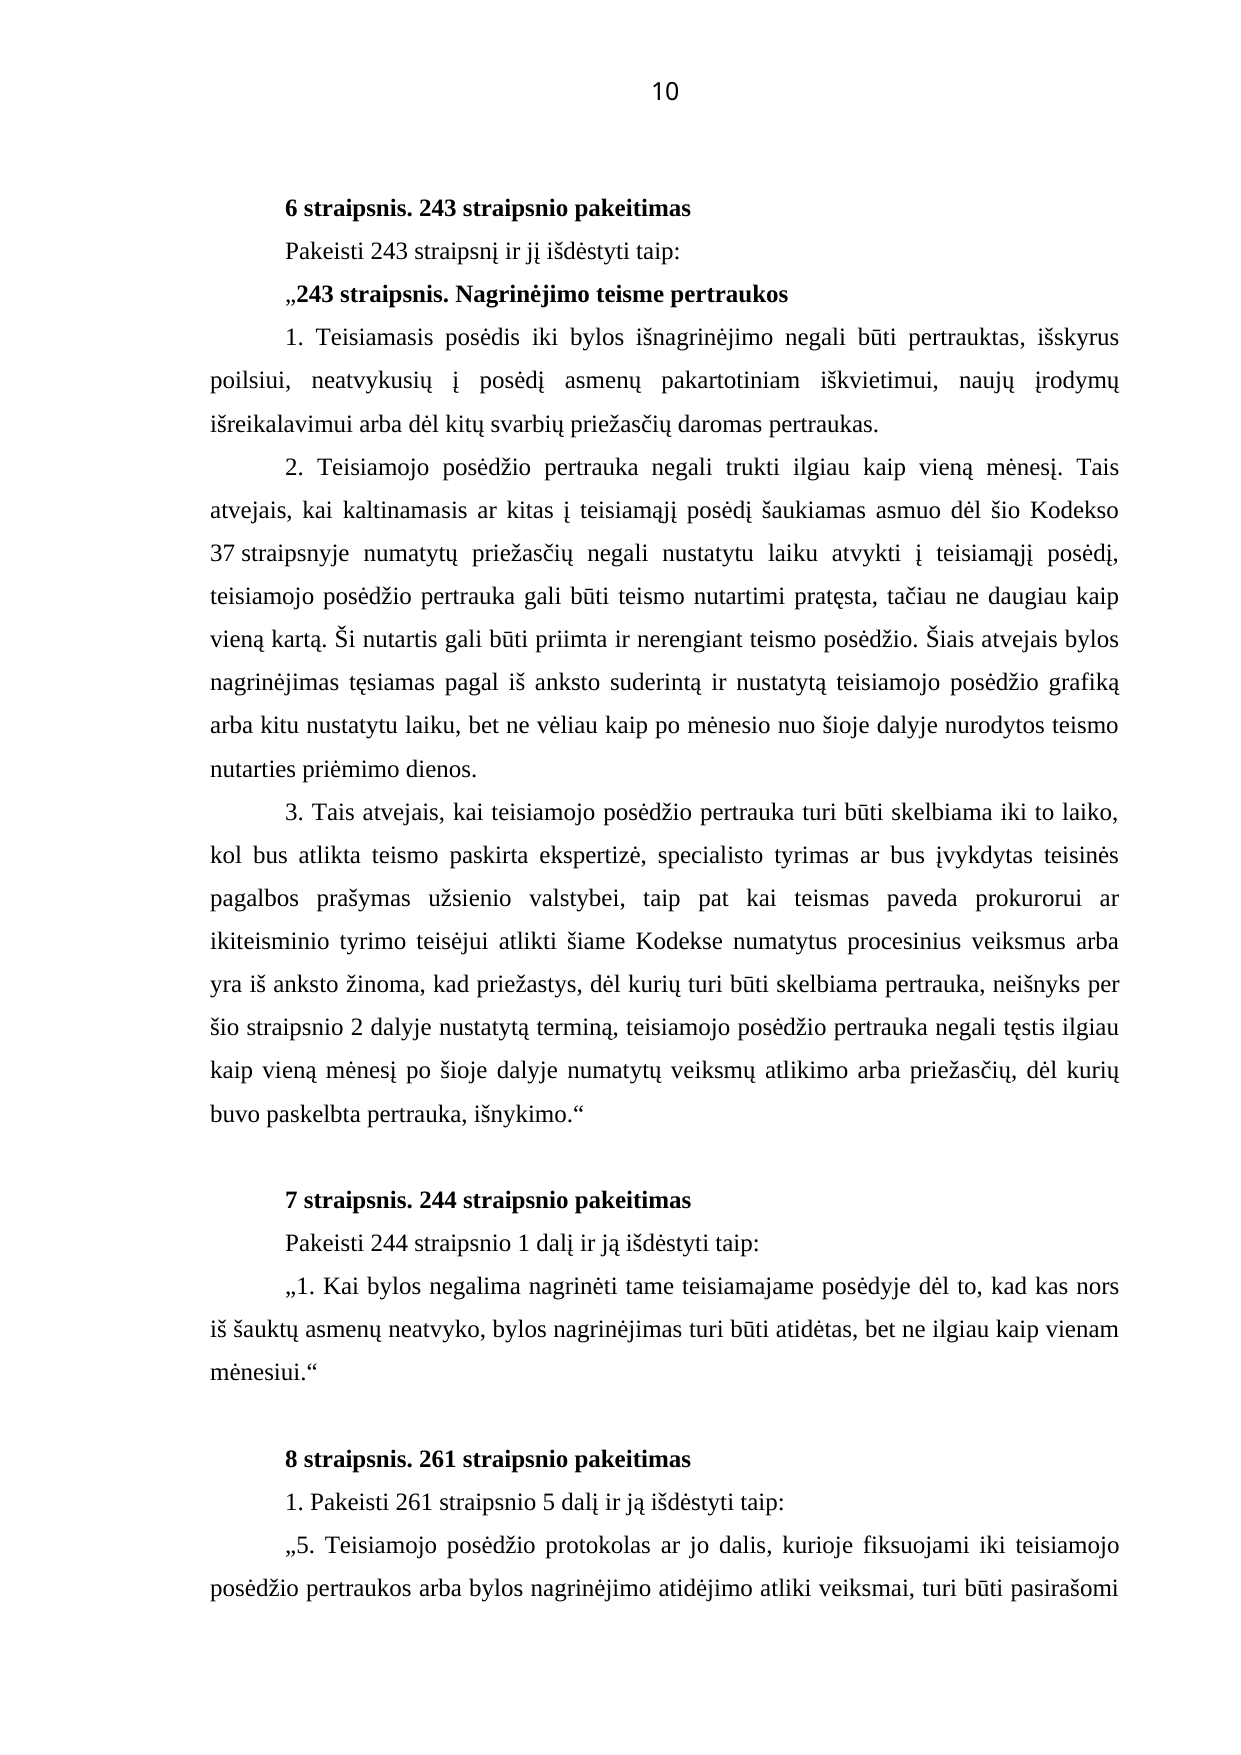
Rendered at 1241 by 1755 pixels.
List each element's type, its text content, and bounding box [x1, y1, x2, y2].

text 7 straipsnis. 244 straipsnio pakeitimas [210, 1185, 1120, 1214]
text 6 straipsnis. 243 straipsnio pakeitimas [210, 193, 1120, 222]
text 1. Pakeisti 261 straipsnio 5 dalį ir ją išdėstyti taip: [210, 1487, 1120, 1516]
text 1. Teisiamasis posėdis iki bylos išnagrinėjimo negali būti pertrauktas, išskyrus poilsiui, neatvykusių į posėdį asmenų pakartotiniam iškvietimui, naujų įrodymų išreikalavimui arba dėl kitų svarbių priežasčių daromas pertraukas. [210, 322, 1120, 437]
text Pakeisti 243 straipsnį ir jį išdėstyti taip: [210, 236, 1120, 265]
text „1. Kai bylos negalima nagrinėti tame teisiamajame posėdyje dėl to, kad kas nors iš šauktų asmenų neatvyko, bylos nagrinėjimas turi būti atidėtas, bet ne ilgiau kaip vienam mėnesiui.“ [210, 1271, 1120, 1386]
text „243 straipsnis. Nagrinėjimo teisme pertraukos [210, 279, 1120, 308]
text „5. Teisiamojo posėdžio protokolas ar jo dalis, kurioje fiksuojami iki teisiamojo posėdžio pertraukos arba bylos nagrinėjimo atidėjimo atliki veiksmai, turi būti pasirašomi [210, 1530, 1120, 1602]
text 8 straipsnis. 261 straipsnio pakeitimas [210, 1444, 1120, 1472]
text Pakeisti 244 straipsnio 1 dalį ir ją išdėstyti taip: [210, 1228, 1120, 1257]
text 2. Teisiamojo posėdžio pertrauka negali trukti ilgiau kaip vieną mėnesį. Tais atvejais, kai kaltinamasis ar kitas į teisiamąjį posėdį šaukiamas asmuo dėl šio Kodekso 37 straipsnyje numatytų priežasčių negali nustatytu laiku atvykti į teisiamąjį posėdį, teisiamojo posėdžio pertrauka gali būti teismo nutartimi pratęsta, tačiau ne daugiau kaip vieną kartą. Ši nutartis gali būti priimta ir nerengiant teismo posėdžio. Šiais atvejais bylos nagrinėjimas tęsiamas pagal iš anksto suderintą ir nustatytą teisiamojo posėdžio grafiką arba kitu nustatytu laiku, bet ne vėliau kaip po mėnesio nuo šioje dalyje nurodytos teismo nutarties priėmimo dienos. [210, 452, 1120, 782]
text 3. Tais atvejais, kai teisiamojo posėdžio pertrauka turi būti skelbiama iki to laiko, kol bus atlikta teismo paskirta ekspertizė, specialisto tyrimas ar bus įvykdytas teisinės pagalbos prašymas užsienio valstybei, taip pat kai teismas paveda prokurorui ar ikiteisminio tyrimo teisėjui atlikti šiame Kodekse numatytus procesinius veiksmus arba yra iš anksto žinoma, kad priežastys, dėl kurių turi būti skelbiama pertrauka, neišnyks per šio straipsnio 2 dalyje nustatytą terminą, teisiamojo posėdžio pertrauka negali tęstis ilgiau kaip vieną mėnesį po šioje dalyje numatytų veiksmų atlikimo arba priežasčių, dėl kurių buvo paskelbta pertrauka, išnykimo.“ [210, 797, 1120, 1127]
